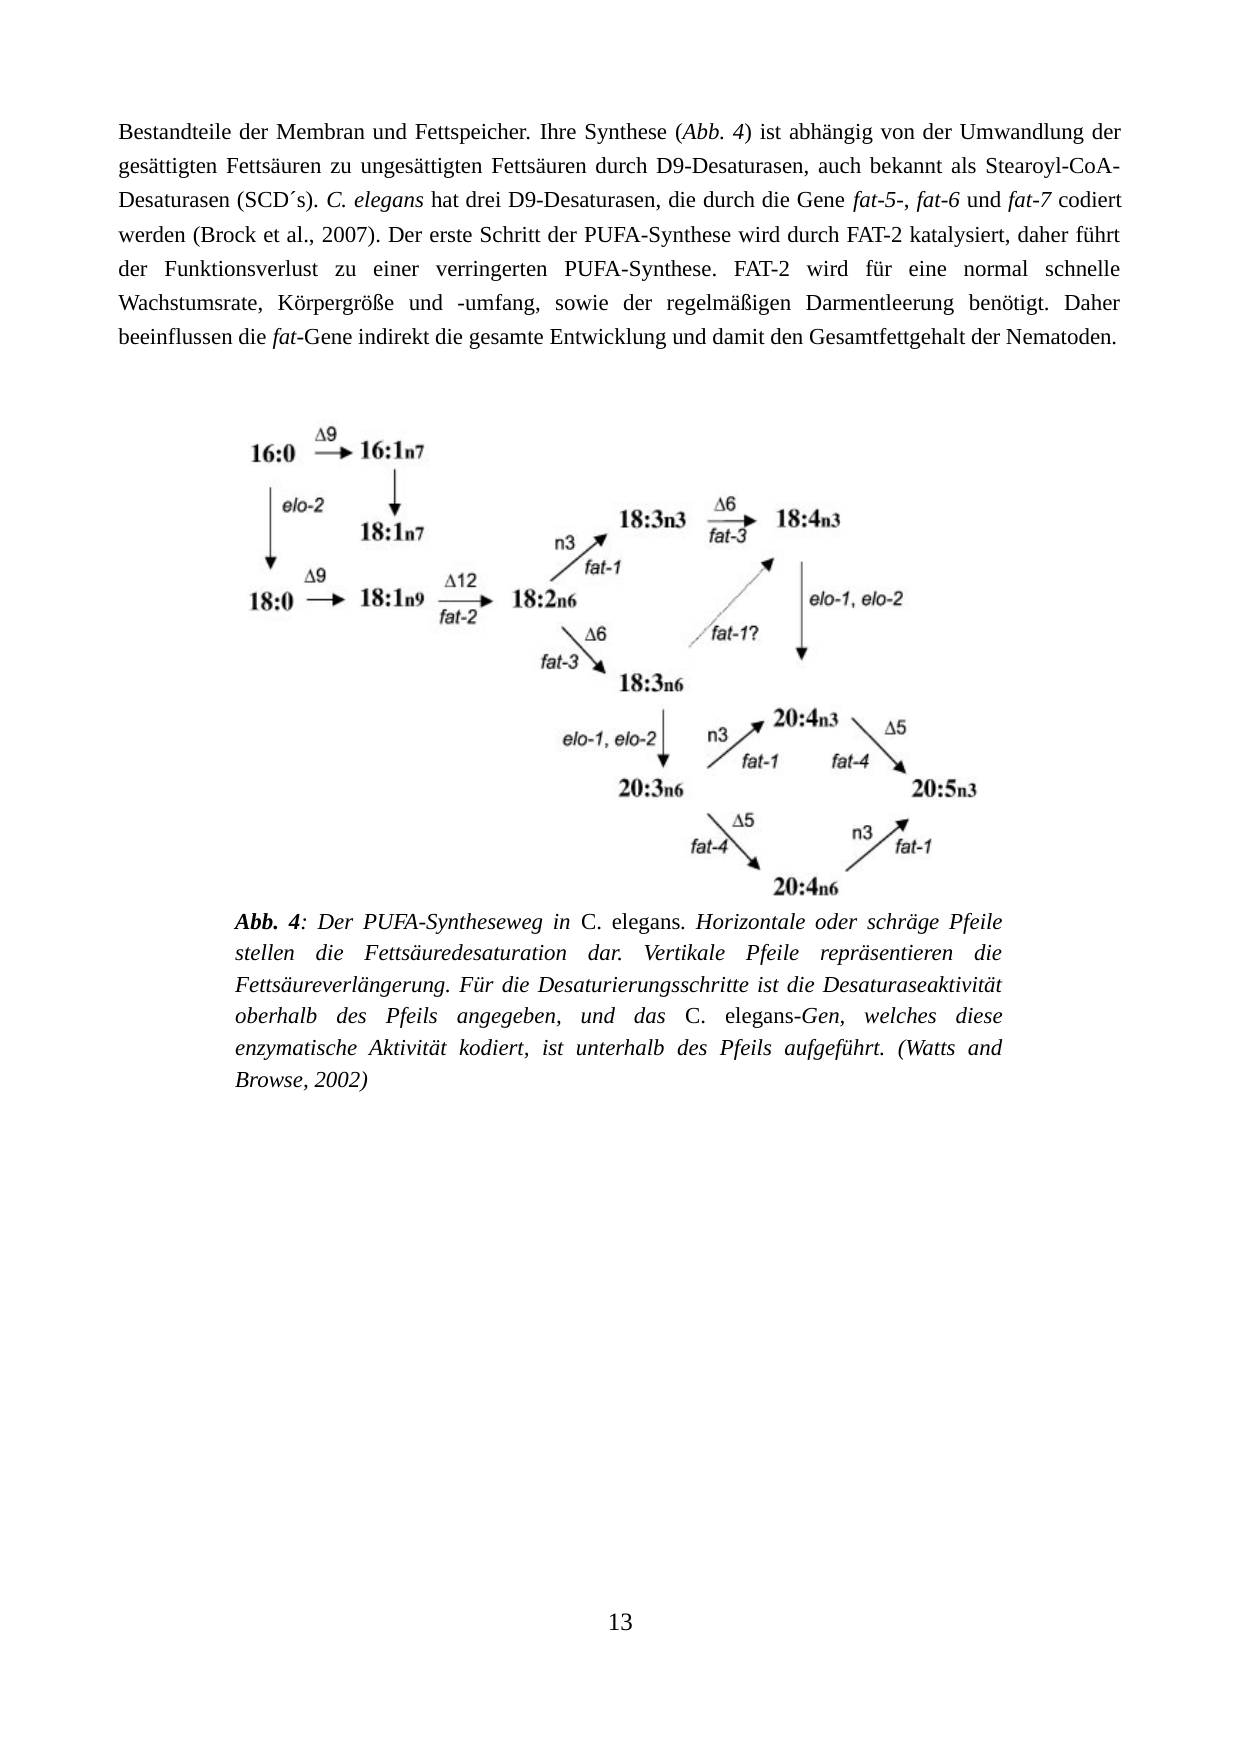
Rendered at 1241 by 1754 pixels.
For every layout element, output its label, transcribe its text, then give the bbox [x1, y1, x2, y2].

text Bestandteile der Membran und Fettspeicher. Ihre Synthese (Abb. 4) ist abhängig von der Umwandlung der gesättigten Fettsäuren zu ungesättigten Fettsäuren durch D9-Desaturasen, auch bekannt als Stearoyl-CoA-Desaturasen (SCD´s). C. elegans hat drei D9-Desaturasen, die durch die Gene fat-5-, fat-6 und fat-7 codiert werden (Brock et al., 2007). Der erste Schritt der PUFA-Synthese wird durch FAT-2 katalysiert, daher führt der Funktionsverlust zu einer verringerten PUFA-Synthese. FAT-2 wird für eine normal schnelle Wachstumsrate, Körpergröße und -umfang, sowie der regelmäßigen Darmentleerung benötigt. Daher beeinflussen die fat-Gene indirekt die gesamte Entwicklung und damit den Gesamtfettgehalt der Nematoden. [118, 118, 1122, 349]
picture [247, 419, 979, 903]
text Abb. 4: Der PUFA-Syntheseweg in C. elegans. Horizontale oder schräge Pfeile stellen die Fettsäuredesaturation dar. Vertikale Pfeile repräsentieren die Fettsäureverlängerung. Für die Desaturierungsschritte ist die Desaturaseaktivität oberhalb des Pfeils angegeben, und das C. elegans-Gen, welches diese enzymatische Aktivität kodiert, ist unterhalb des Pfeils aufgeführt. (Watts and Browse, 2002) [235, 419, 1005, 1092]
